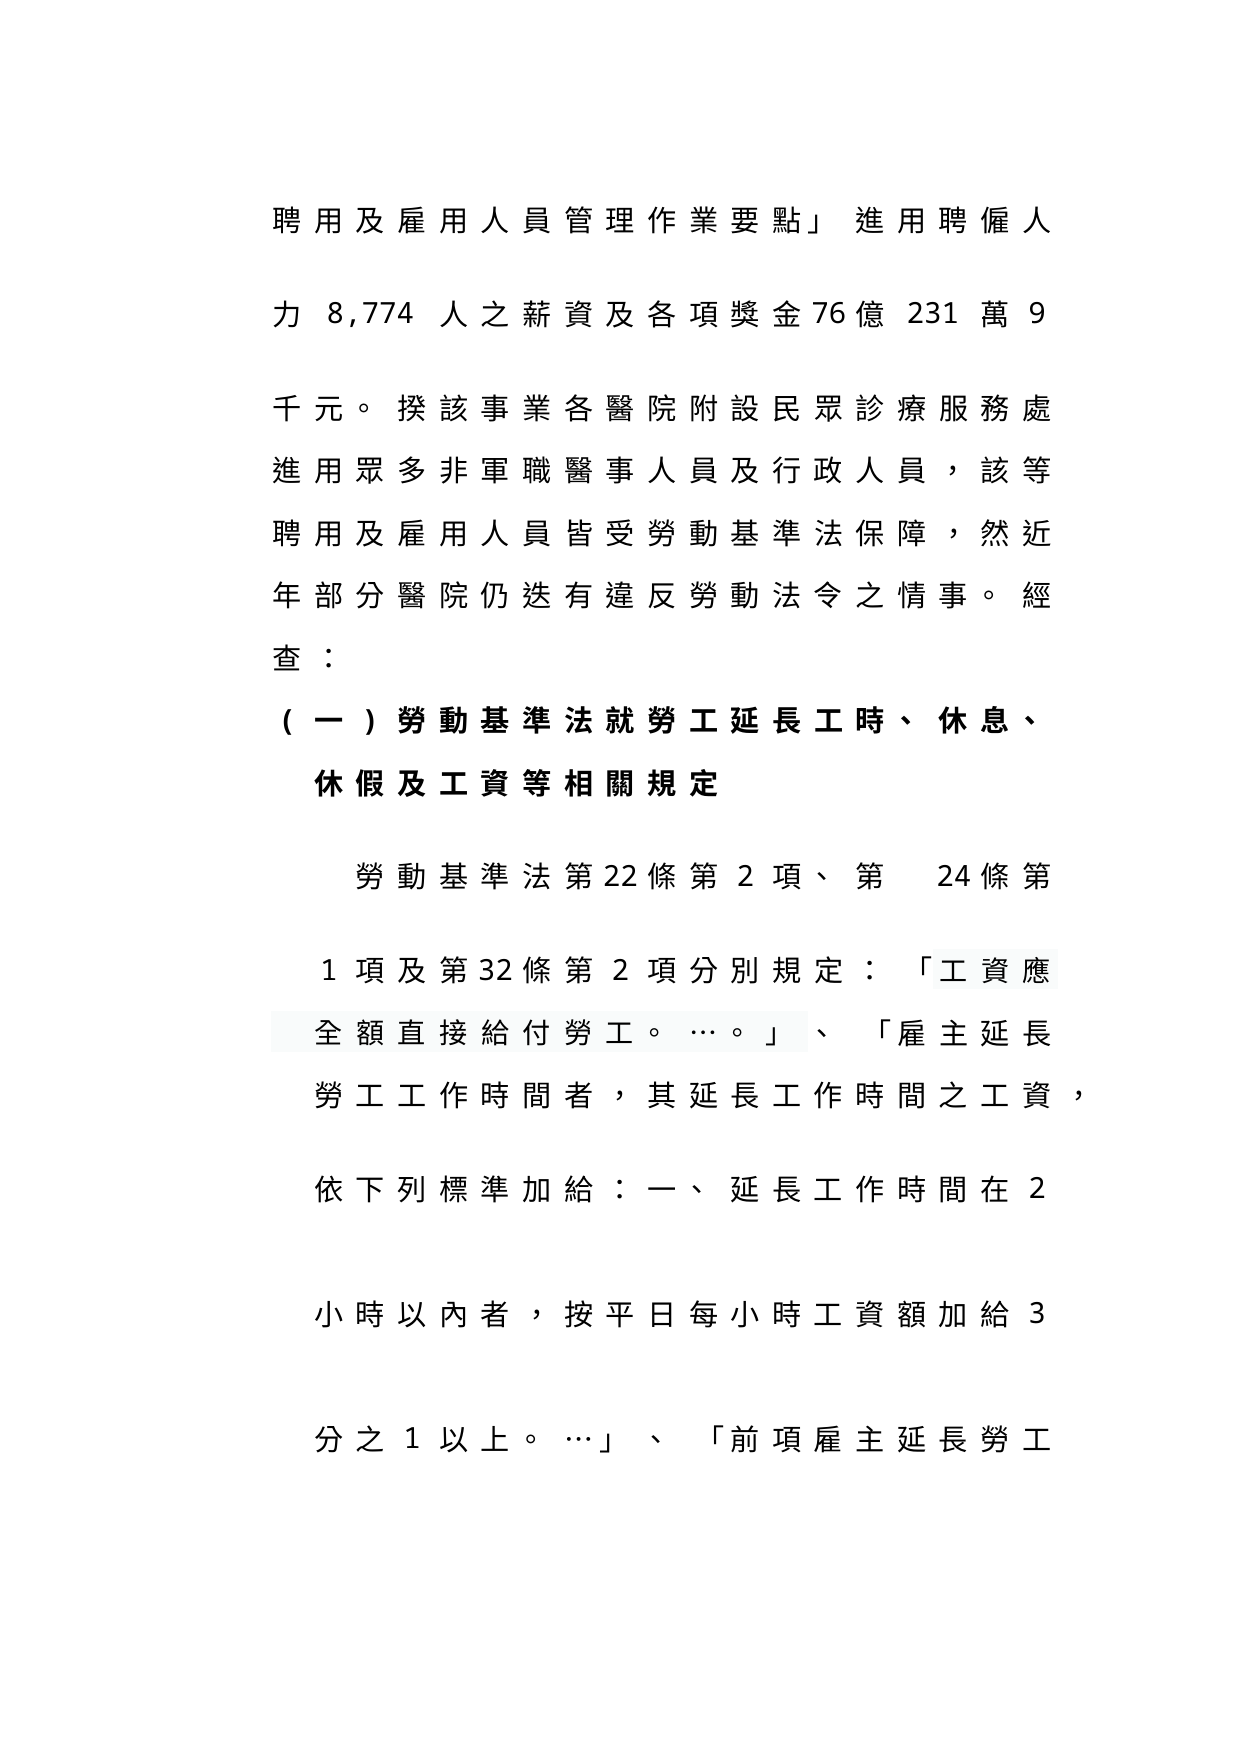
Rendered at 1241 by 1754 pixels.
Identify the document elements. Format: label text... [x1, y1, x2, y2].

text 勞動基準法第22條第2項、第 24條第1項及第32條第2項分別規定：「工資應全額直接給付勞工。…。」、「雇主延長勞工工作時間者，其延長工作時間之工資，依下列標準加給：一、延長工作時間在2小時以內者，按平日每小時工資額加給3分之1以上。…」、「前項雇主延長勞工之工作時間連同正常工作時間，1日不得超過12小時；延長之工作時間，1個月不得超過46小時…。」同法第34條第2項、第36條第2項及第43條另就休息、休假及請假工資分別規定：「依前項更換班次時，至少應有連續11小時之休息時間。…。」、「…三、依第30條之1規定變更正常工作時間者，勞工每2週內至少應有2日之例假，每4週內之例假及休息日至少應有8日。」、「勞工因婚、喪、疾病或其他正當事由得請假；請假應給之假期及事假以外期間內工資給付之最低標準，由中央主管機關定之。」 [271, 802, 1058, 1490]
text 聘用及雇用人員管理作業要點」進用聘僱人力8,774人之薪資及各項獎金76億231萬9千元。揆該事業各醫院附設民眾診療服務處進用眾多非軍職醫事人員及行政人員，該等聘用及雇用人員皆受勞動基準法保障，然近年部分醫院仍迭有違反勞動法令之情事。經查： [242, 177, 1058, 677]
text (一)勞動基準法就勞工延長工時、休息、休假及工資等相關規定 [242, 677, 1058, 802]
